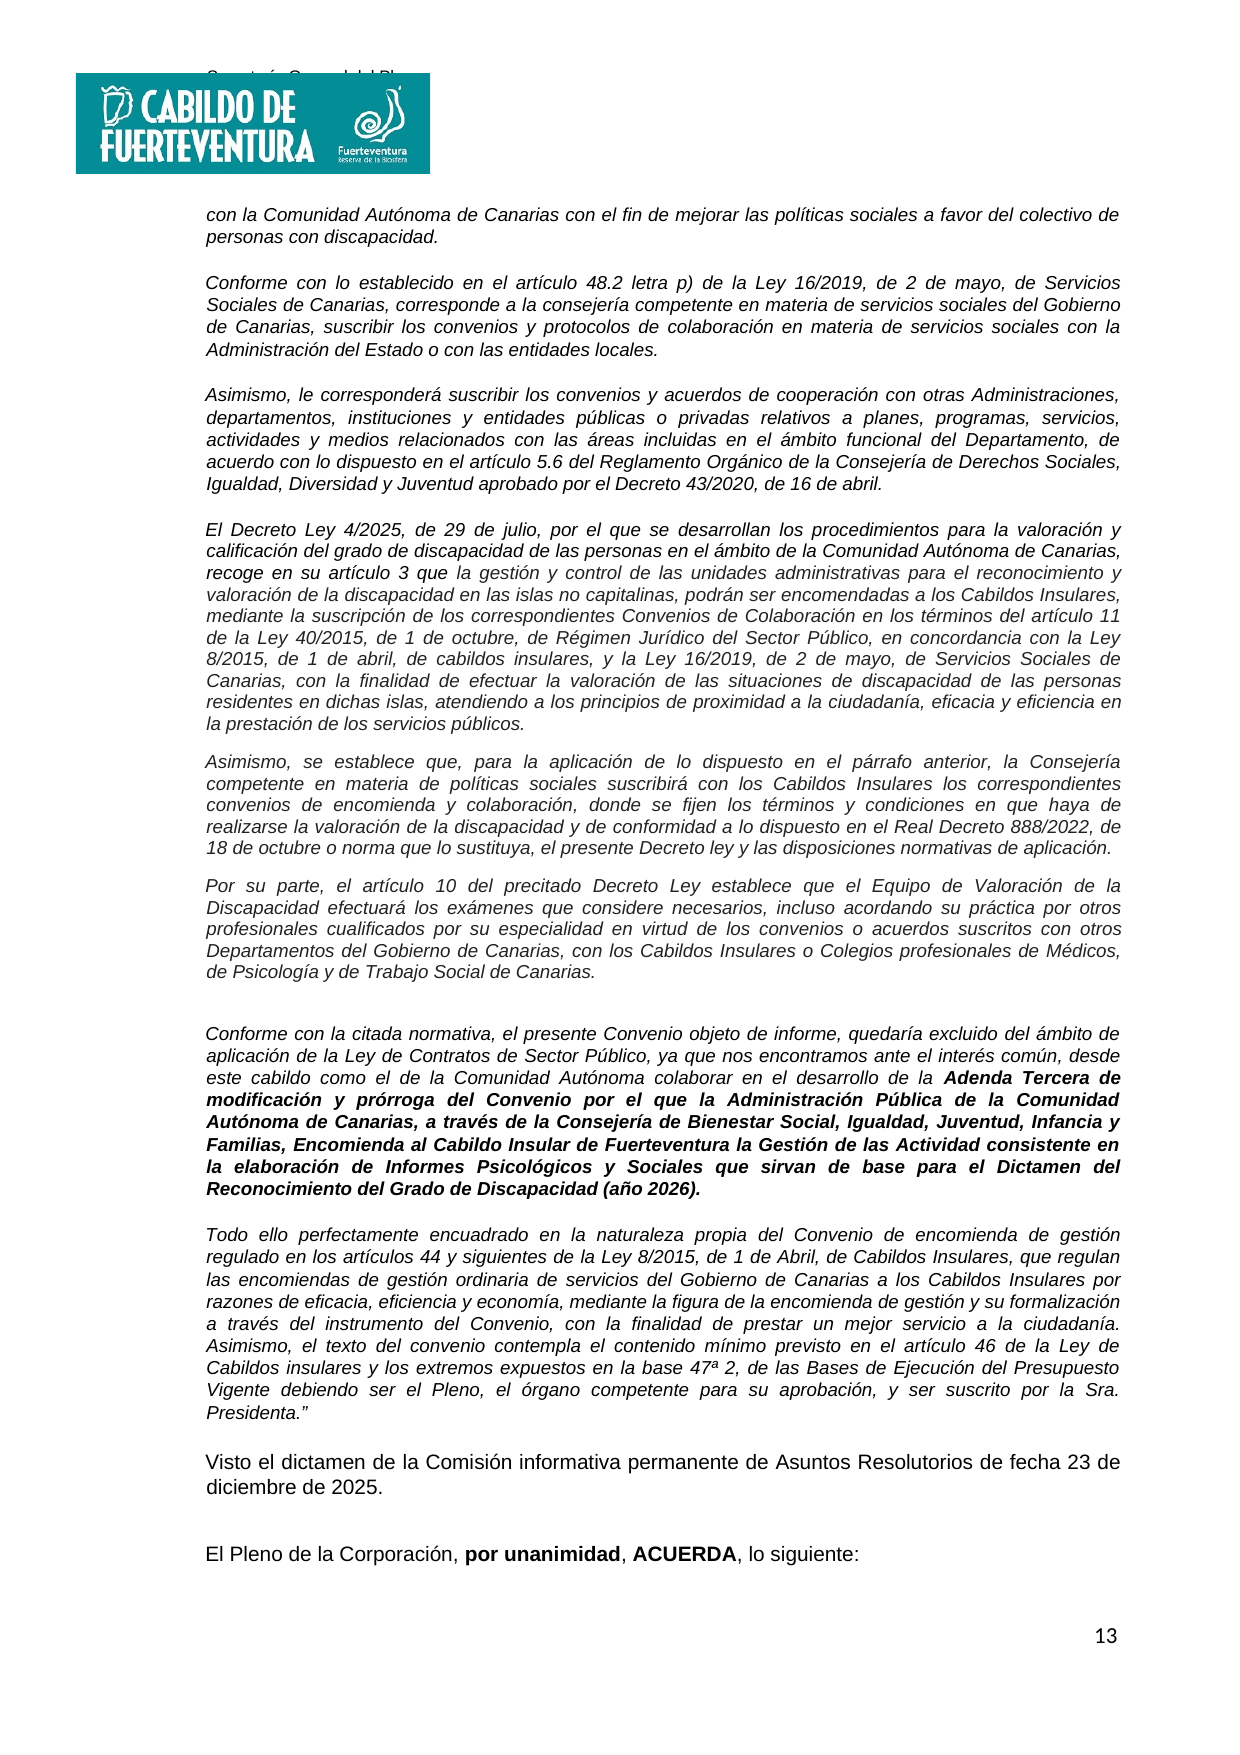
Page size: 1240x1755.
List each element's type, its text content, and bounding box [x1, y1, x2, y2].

text con la Comunidad Autónoma de Canarias con el fin de mejorar las políticas sociales a favor del colectivo de personas con discapacidad. [205, 204, 1123, 248]
text Por su parte, el artículo 10 del precitado Decreto Ley establece que el Equipo de Valoración de la Discapacidad efectuará los exámenes que considere necesarios, incluso acordando su práctica por otros profesionales cualificados por su especialidad en virtud de los convenios o acuerdos suscritos con otros Departamentos del Gobierno de Canarias, con los Cabildos Insulares o Colegios profesionales de Médicos, de Psicología y de Trabajo Social de Canarias. [205, 875, 1124, 983]
text El Pleno de la Corporación, por unanimidad, ACUERDA, lo siguiente: [205, 1542, 1122, 1566]
text Visto el dictamen de la Comisión informativa permanente de Asuntos Resolutorios de fecha 23 de diciembre de 2025. [205, 1450, 1122, 1499]
text El Decreto Ley 4/2025, de 29 de julio, por el que se desarrollan los procedimientos para la valoración y calificación del grado de discapacidad de las personas en el ámbito de la Comunidad Autónoma de Canarias, recoge en su artículo 3 que la gestión y control de las unidades administrativas para el reconocimiento y valoración de la discapacidad en las islas no capitalinas, podrán ser encomendadas a los Cabildos Insulares, mediante la suscripción de los correspondientes Convenios de Colaboración en los términos del artículo 11 de la Ley 40/2015, de 1 de octubre, de Régimen Jurídico del Sector Público, en concordancia con la Ley 8/2015, de 1 de abril, de cabildos insulares, y la Ley 16/2019, de 2 de mayo, de Servicios Sociales de Canarias, con la finalidad de efectuar la valoración de las situaciones de discapacidad de las personas residentes en dichas islas, atendiendo a los principios de proximidad a la ciudadanía, eficacia y eficiencia en la prestación de los servicios públicos. [205, 519, 1124, 734]
text Asimismo, se establece que, para la aplicación de lo dispuesto en el párrafo anterior, la Consejería competente en materia de políticas sociales suscribirá con los Cabildos Insulares los correspondientes convenios de encomienda y colaboración, donde se fijen los términos y condiciones en que haya de realizarse la valoración de la discapacidad y de conformidad a lo dispuesto en el Real Decreto 888/2022, de 18 de octubre o norma que lo sustituya, el presente Decreto ley y las disposiciones normativas de aplicación. [205, 751, 1124, 859]
picture [75, 73, 431, 174]
text Asimismo, le corresponderá suscribir los convenios y acuerdos de cooperación con otras Administraciones, departamentos, instituciones y entidades públicas o privadas relativos a planes, programas, servicios, actividades y medios relacionados con las áreas incluidas en el ámbito funcional del Departamento, de acuerdo con lo dispuesto en el artículo 5.6 del Reglamento Orgánico de la Consejería de Derechos Sociales, Igualdad, Diversidad y Juventud aprobado por el Decreto 43/2020, de 16 de abril. [205, 384, 1123, 494]
text Conforme con la citada normativa, el presente Convenio objeto de informe, quedaría excluido del ámbito de aplicación de la Ley de Contratos de Sector Público, ya que nos encontramos ante el interés común, desde este cabildo como el de la Comunidad Autónoma colaborar en el desarrollo de la Adenda Tercera de modificación y prórroga del Convenio por el que la Administración Pública de la Comunidad Autónoma de Canarias, a través de la Consejería de Bienestar Social, Igualdad, Juventud, Infancia y Familias, Encomienda al Cabildo Insular de Fuerteventura la Gestión de las Actividad consistente en la elaboración de Informes Psicológicos y Sociales que sirvan de base para el Dictamen del Reconocimiento del Grado de Discapacidad (año 2026). [205, 1022, 1123, 1199]
text Conforme con lo establecido en el artículo 48.2 letra p) de la Ley 16/2019, de 2 de mayo, de Servicios Sociales de Canarias, corresponde a la consejería competente en materia de servicios sociales del Gobierno de Canarias, suscribir los convenios y protocolos de colaboración en materia de servicios sociales con la Administración del Estado o con las entidades locales. [205, 272, 1123, 360]
text Todo ello perfectamente encuadrado en la naturaleza propia del Convenio de encomienda de gestión regulado en los artículos 44 y siguientes de la Ley 8/2015, de 1 de Abril, de Cabildos Insulares, que regulan las encomiendas de gestión ordinaria de servicios del Gobierno de Canarias a los Cabildos Insulares por razones de eficacia, eficiencia y economía, mediante la figura de la encomienda de gestión y su formalización a través del instrumento del Convenio, con la finalidad de prestar un mejor servicio a la ciudadanía. Asimismo, el texto del convenio contempla el contenido mínimo previsto en el artículo 46 de la Ley de Cabildos insulares y los extremos expuestos en la base 47ª 2, de las Bases de Ejecución del Presupuesto Vigente debiendo ser el Pleno, el órgano competente para su aprobación, y ser suscrito por la Sra. Presidenta.” [205, 1224, 1123, 1423]
